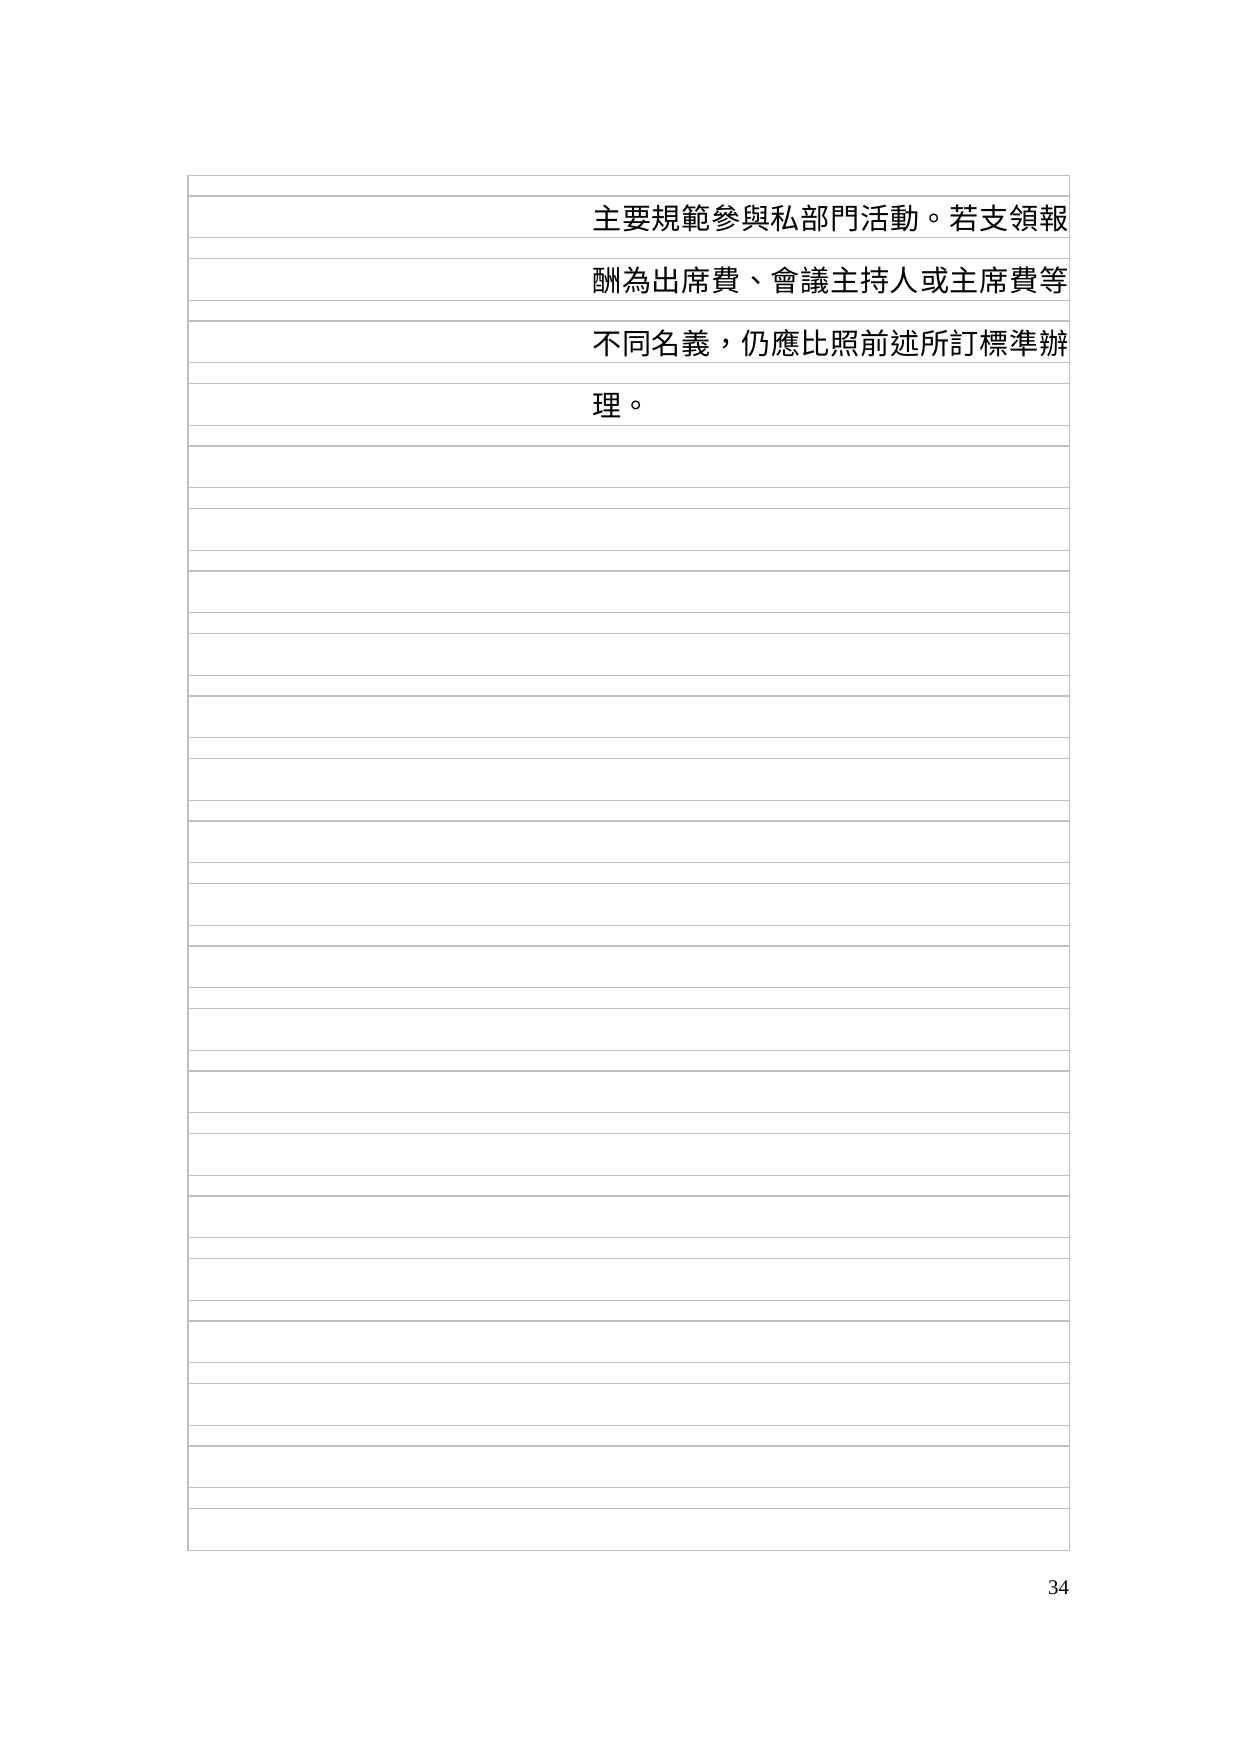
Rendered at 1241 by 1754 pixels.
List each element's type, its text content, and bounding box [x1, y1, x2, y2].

list 為利明確，本規範第14點規定公務員出席演講、座談、研習及評審（選）等活動之支領鐘點費、稿費之限額及標準。公務員參加公部門辦理之上開活動，其收受報酬標準，仍受「軍公教人員兼職費及講座鐘點費支給規定」等相關政府法令規定之規範限制，而其數額乃較本點規定為低，故本點主要規範參與私部門活動。若支領報酬為出席費、會議主持人或主席費等不同名義，仍應比照前述所訂標準辦理。 [512, 363, 1069, 383]
list 為利明確，本規範第14點規定公務員出席演講、座談、研習及評審（選）等活動之支領鐘點費、稿費之限額及標準。公務員參加公部門辦理之上開活動，其收受報酬標準，仍受「軍公教人員兼職費及講座鐘點費支給規定」等相關政府法令規定之規範限制，而其數額乃較本點規定為低，故本點主要規範參與私部門活動。若支領報酬為出席費、會議主持人或主席費等不同名義，仍應比照前述所訂標準辦理。 [512, 259, 1069, 300]
list 為利明確，本規範第14點規定公務員出席演講、座談、研習及評審（選）等活動之支領鐘點費、稿費之限額及標準。公務員參加公部門辦理之上開活動，其收受報酬標準，仍受「軍公教人員兼職費及講座鐘點費支給規定」等相關政府法令規定之規範限制，而其數額乃較本點規定為低，故本點主要規範參與私部門活動。若支領報酬為出席費、會議主持人或主席費等不同名義，仍應比照前述所訂標準辦理。 [512, 384, 1069, 425]
list 為利明確，本規範第14點規定公務員出席演講、座談、研習及評審（選）等活動之支領鐘點費、稿費之限額及標準。公務員參加公部門辦理之上開活動，其收受報酬標準，仍受「軍公教人員兼職費及講座鐘點費支給規定」等相關政府法令規定之規範限制，而其數額乃較本點規定為低，故本點主要規範參與私部門活動。若支領報酬為出席費、會議主持人或主席費等不同名義，仍應比照前述所訂標準辦理。 [512, 322, 1069, 362]
list 為利明確，本規範第14點規定公務員出席演講、座談、研習及評審（選）等活動之支領鐘點費、稿費之限額及標準。公務員參加公部門辦理之上開活動，其收受報酬標準，仍受「軍公教人員兼職費及講座鐘點費支給規定」等相關政府法令規定之規範限制，而其數額乃較本點規定為低，故本點主要規範參與私部門活動。若支領報酬為出席費、會議主持人或主席費等不同名義，仍應比照前述所訂標準辦理。 [512, 238, 1069, 258]
list 為利明確，本規範第14點規定公務員出席演講、座談、研習及評審（選）等活動之支領鐘點費、稿費之限額及標準。公務員參加公部門辦理之上開活動，其收受報酬標準，仍受「軍公教人員兼職費及講座鐘點費支給規定」等相關政府法令規定之規範限制，而其數額乃較本點規定為低，故本點主要規範參與私部門活動。若支領報酬為出席費、會議主持人或主席費等不同名義，仍應比照前述所訂標準辦理。 [512, 301, 1069, 320]
list 為利明確，本規範第14點規定公務員出席演講、座談、研習及評審（選）等活動之支領鐘點費、稿費之限額及標準。公務員參加公部門辦理之上開活動，其收受報酬標準，仍受「軍公教人員兼職費及講座鐘點費支給規定」等相關政府法令規定之規範限制，而其數額乃較本點規定為低，故本點主要規範參與私部門活動。若支領報酬為出席費、會議主持人或主席費等不同名義，仍應比照前述所訂標準辦理。 [512, 197, 1069, 237]
list 為利明確，本規範第14點規定公務員出席演講、座談、研習及評審（選）等活動之支領鐘點費、稿費之限額及標準。公務員參加公部門辦理之上開活動，其收受報酬標準，仍受「軍公教人員兼職費及講座鐘點費支給規定」等相關政府法令規定之規範限制，而其數額乃較本點規定為低，故本點主要規範參與私部門活動。若支領報酬為出席費、會議主持人或主席費等不同名義，仍應比照前述所訂標準辦理。 [512, 176, 1069, 195]
